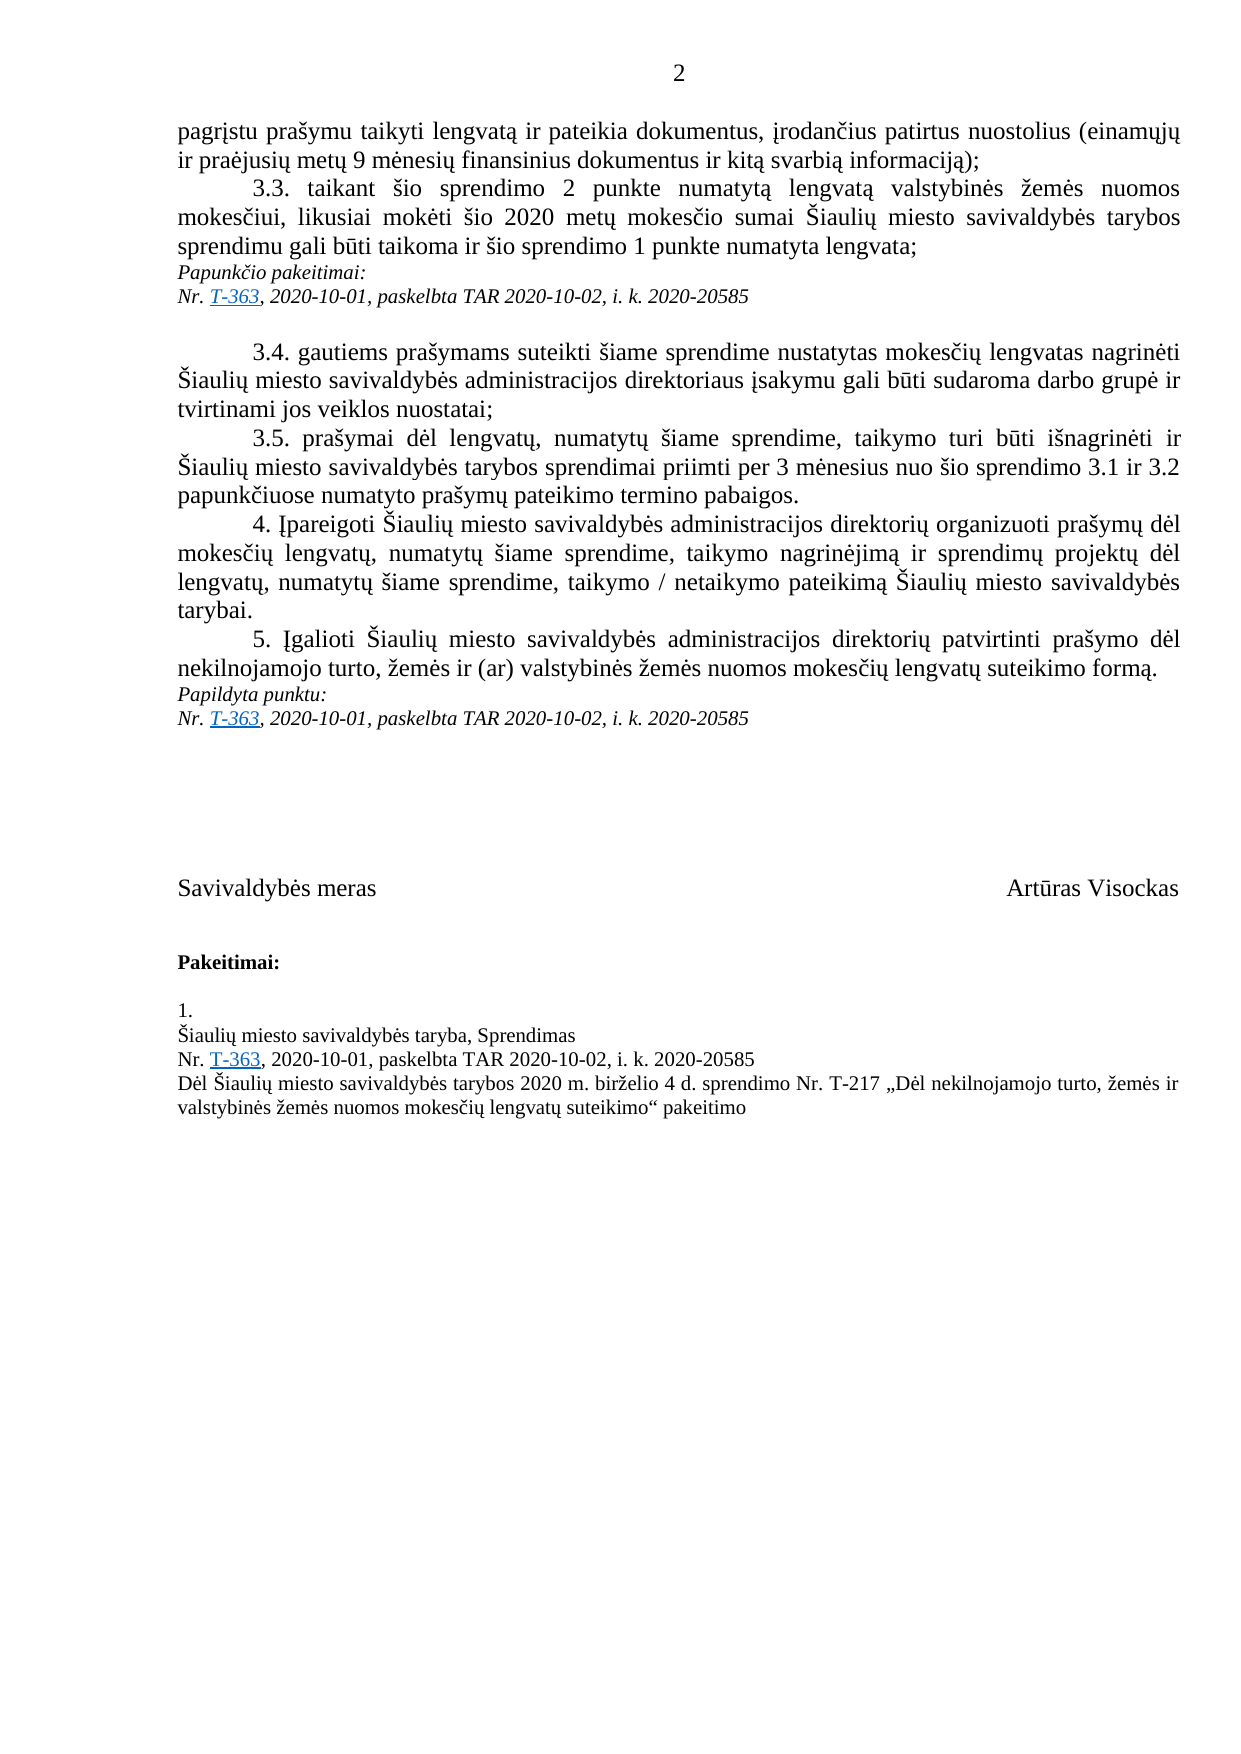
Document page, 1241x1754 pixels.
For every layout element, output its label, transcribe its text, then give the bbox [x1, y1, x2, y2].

text pagrįstu prašymu taikyti lengvatą ir pateikia dokumentus, įrodančius patirtus nuostolius (einamųjų ir praėjusių metų 9 mėnesių finansinius dokumentus ir kitą svarbią informaciją); [177, 116, 1181, 173]
text 3.3. taikant šio sprendimo 2 punkte numatytą lengvatą valstybinės žemės nuomos mokesčiui, likusiai mokėti šio 2020 metų mokesčio sumai Šiaulių miesto savivaldybės tarybos sprendimu gali būti taikoma ir šio sprendimo 1 punkte numatyta lengvata; [177, 173, 1181, 260]
text Nr. T-363, 2020-10-01, paskelbta TAR 2020-10-02, i. k. 2020-20585 [177, 706, 1181, 730]
text Nr. T-363, 2020-10-01, paskelbta TAR 2020-10-02, i. k. 2020-20585 [177, 284, 1181, 308]
text Šiaulių miesto savivaldybės taryba, Sprendimas [177, 1022, 1181, 1047]
text Papildyta punktu: [177, 682, 1181, 706]
text 3.5. prašymai dėl lengvatų, numatytų šiame sprendime, taikymo turi būti išnagrinėti ir Šiaulių miesto savivaldybės tarybos sprendimai priimti per 3 mėnesius nuo šio sprendimo 3.1 ir 3.2 papunkčiuose numatyto prašymų pateikimo termino pabaigos. [177, 423, 1181, 509]
text Savivaldybės meras Artūras Visockas [177, 873, 1181, 902]
text 4. Įpareigoti Šiaulių miesto savivaldybės administracijos direktorių organizuoti prašymų dėl mokesčių lengvatų, numatytų šiame sprendime, taikymo nagrinėjimą ir sprendimų projektų dėl lengvatų, numatytų šiame sprendime, taikymo / netaikymo pateikimą Šiaulių miesto savivaldybės tarybai. [177, 509, 1181, 624]
text 1. [177, 998, 1181, 1022]
text 5. Įgalioti Šiaulių miesto savivaldybės administracijos direktorių patvirtinti prašymo dėl nekilnojamojo turto, žemės ir (ar) valstybinės žemės nuomos mokesčių lengvatų suteikimo formą. [177, 624, 1181, 682]
text Nr. T-363, 2020-10-01, paskelbta TAR 2020-10-02, i. k. 2020-20585 [177, 1047, 1181, 1071]
text Papunkčio pakeitimai: [177, 260, 1181, 284]
text Dėl Šiaulių miesto savivaldybės tarybos 2020 m. birželio 4 d. sprendimo Nr. T-217 „Dėl nekilnojamojo turto, žemės ir valstybinės žemės nuomos mokesčių lengvatų suteikimo“ pakeitimo [177, 1071, 1181, 1119]
text Pakeitimai: [177, 950, 1181, 974]
text 3.4. gautiems prašymams suteikti šiame sprendime nustatytas mokesčių lengvatas nagrinėti Šiaulių miesto savivaldybės administracijos direktoriaus įsakymu gali būti sudaroma darbo grupė ir tvirtinami jos veiklos nuostatai; [177, 337, 1181, 423]
